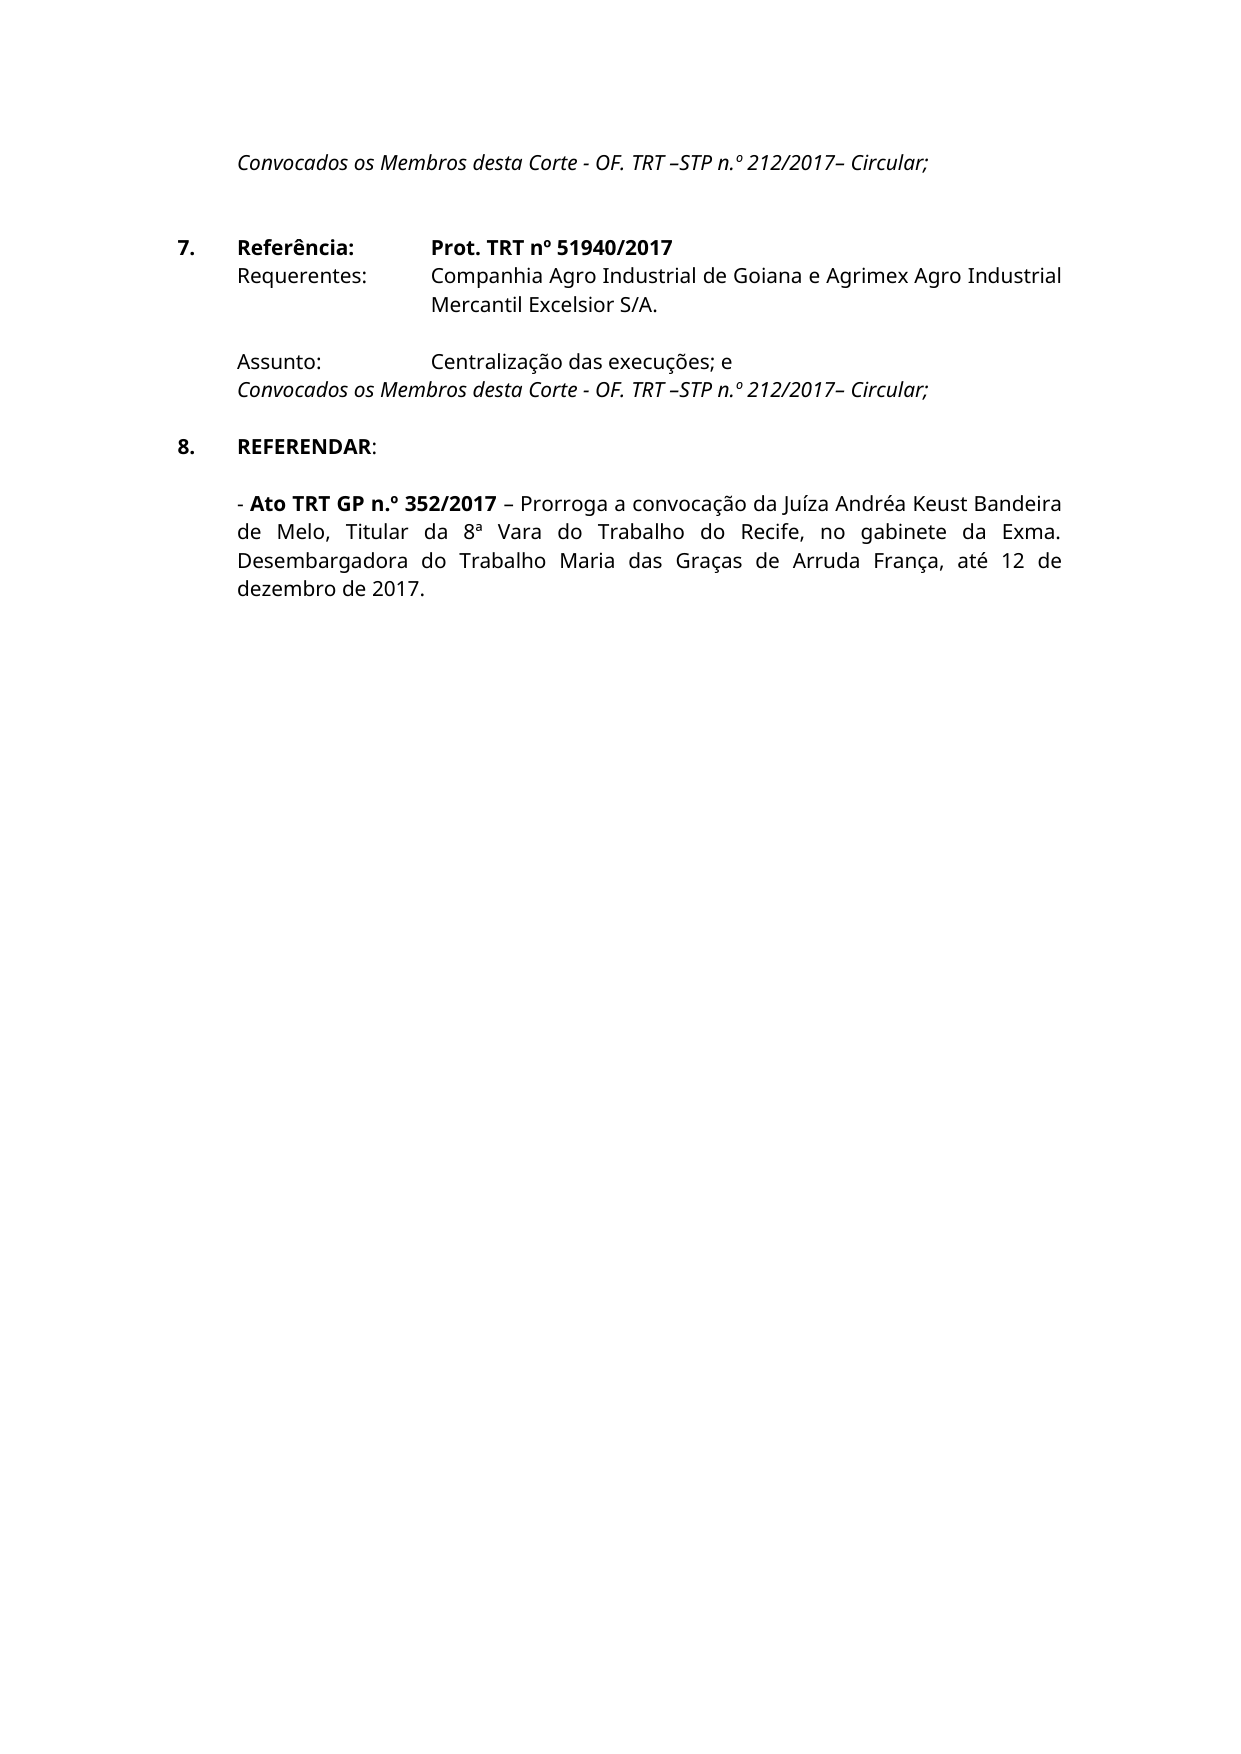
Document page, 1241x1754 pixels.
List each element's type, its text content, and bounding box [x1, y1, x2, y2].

table_cell Requerentes: [226, 261, 419, 347]
table_cell 8. [166, 432, 226, 631]
table_cell Companhia Agro Industrial de Goiana e Agrimex Agro Industrial Mercantil Excelsior S/A. [419, 261, 1074, 347]
table_cell 7. [166, 233, 226, 432]
table_cell Centralização das execuções; e [419, 347, 1074, 375]
table_cell REFERENDAR: - Ato TRT GP n.º 352/2017 – Prorroga a convocação da Juíza Andréa Keust Bandeira de Melo, Titular da 8ª Vara do Trabalho do Recife, no gabinete da Exma. Desembargadora do Trabalho Maria das Graças de Arruda França, até 12 de dezembro de 2017. [226, 432, 1074, 631]
table_cell Referência: [226, 233, 419, 261]
table_cell Convocados os Membros desta Corte - OF. TRT –STP n.º 212/2017– Circular; [226, 148, 1074, 233]
table_cell Assunto: [226, 347, 419, 375]
table_cell Prot. TRT nº 51940/2017 [419, 233, 1074, 261]
table_cell [166, 148, 226, 233]
table_cell Convocados os Membros desta Corte - OF. TRT –STP n.º 212/2017– Circular; [226, 375, 1074, 432]
